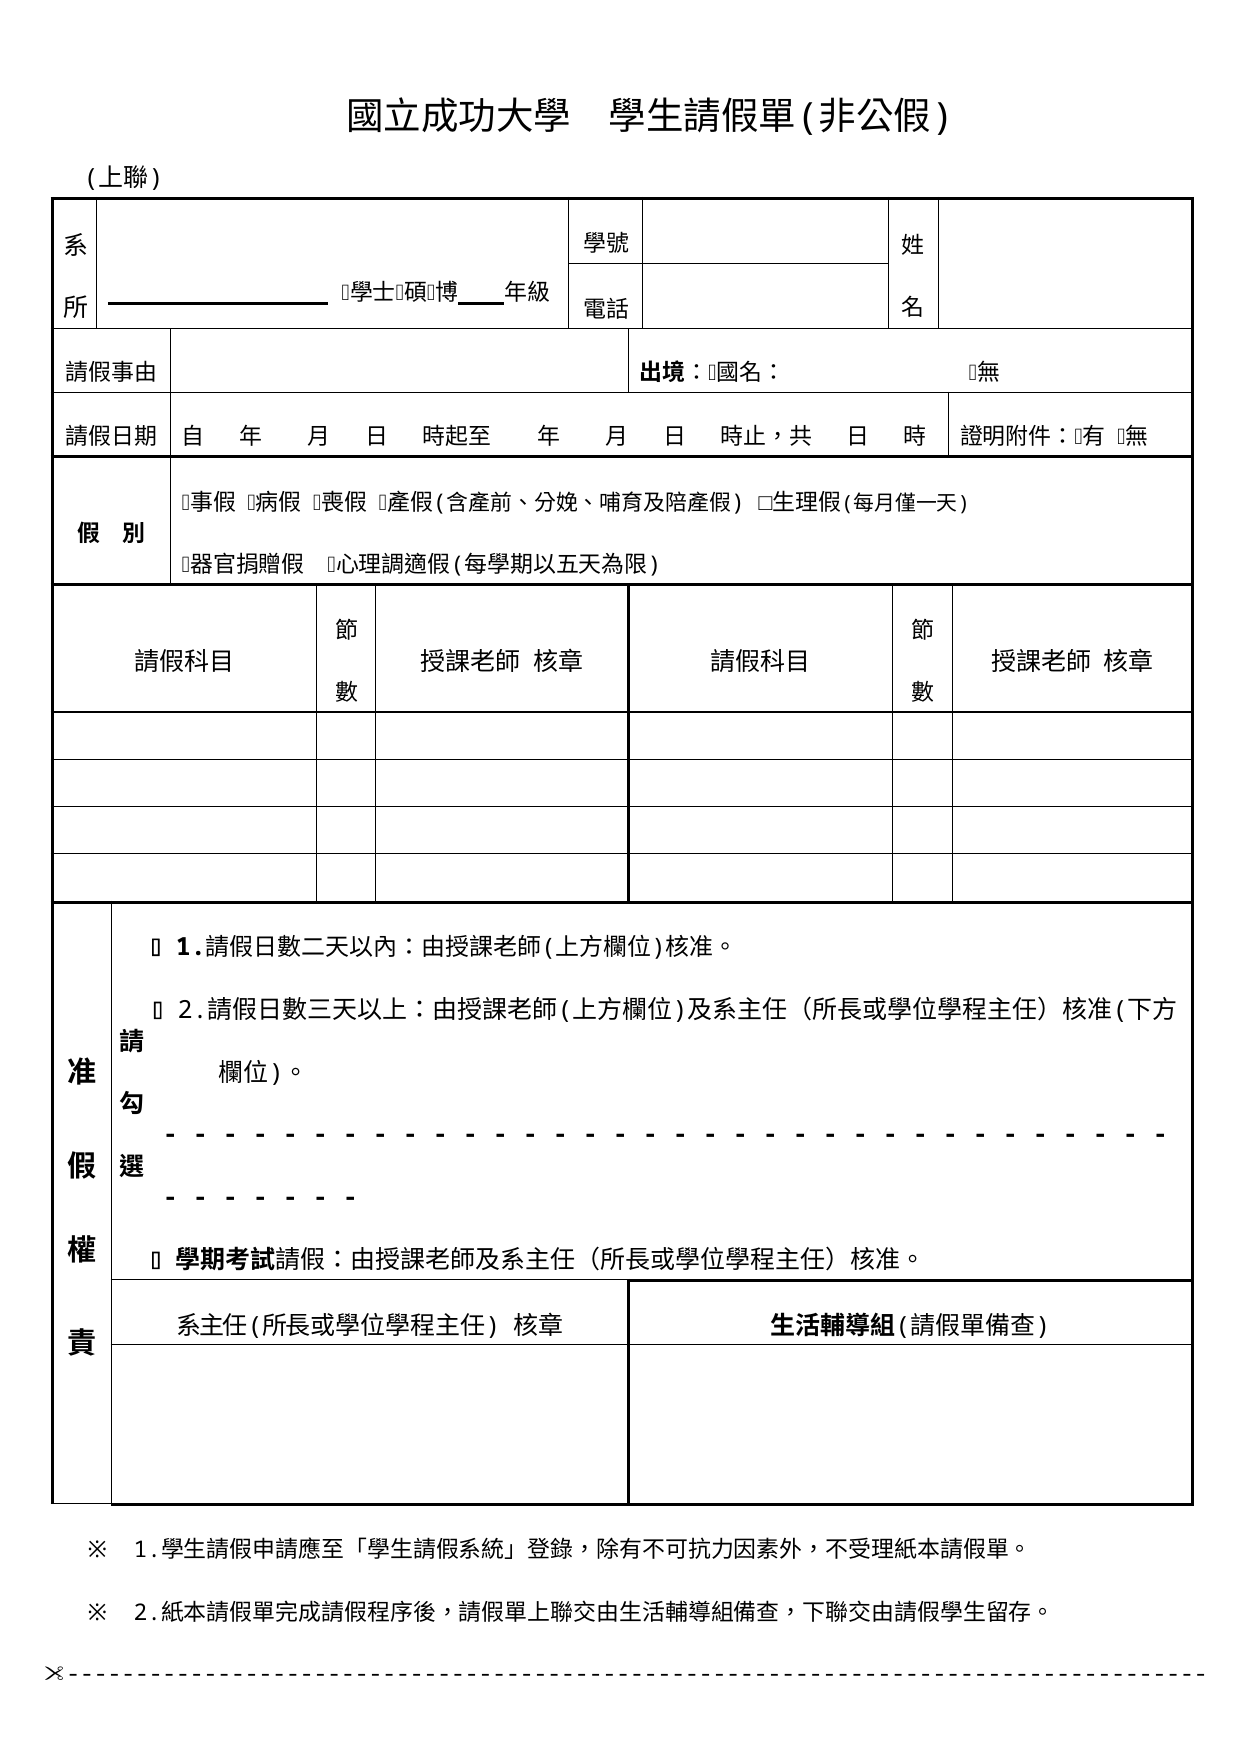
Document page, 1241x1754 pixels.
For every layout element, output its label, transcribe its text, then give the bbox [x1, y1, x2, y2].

table_cell [953, 760, 1191, 806]
table_cell [112, 1345, 627, 1503]
table_cell [376, 713, 627, 759]
table_cell [630, 807, 892, 853]
table_header [939, 200, 1191, 328]
table_cell 節數 [893, 586, 952, 711]
table_cell [893, 713, 952, 759]
list 1.學生請假申請應至「學生請假系統」登錄，除有不可抗力因素外，不受理紙本請假單。 [83, 1506, 1192, 1568]
table_cell [953, 713, 1191, 759]
table_cell [376, 854, 627, 901]
table_cell 假 別 [54, 458, 170, 583]
table_cell [643, 264, 888, 328]
table_cell [317, 713, 375, 759]
table_cell 授課老師 核章 [376, 586, 627, 711]
table_header 學號 [569, 200, 642, 262]
table_cell [630, 713, 892, 759]
table_cell [54, 807, 316, 853]
table_cell [893, 807, 952, 853]
table_cell 請假科目 [630, 586, 892, 711]
text ------------------------------------------------------------------------------------------------- [44, 1631, 1216, 1693]
table_cell [376, 807, 627, 853]
table_cell 授課老師 核章 [953, 586, 1191, 711]
table_header 系 所 [54, 200, 96, 328]
table_cell [630, 1345, 1191, 1503]
table_header [643, 200, 888, 262]
table_cell [630, 854, 892, 901]
table_cell 電話 [569, 264, 642, 328]
table_cell  1.請假日數二天以內：由授課老師(上方欄位)核准。  2.請假日數三天以上：由授課老師(上方欄位)及系主任（所長或學位學程主任）核准(下方欄位)。 - - - - - - - - - - - - - - - - - - - - - - - - - - - - - - - - - - - - - - - - -  學期考試請假：由授課老師及系主任（所長或學位學程主任）核准。 [151, 904, 1191, 1279]
table_cell [54, 854, 316, 901]
table_cell [54, 713, 316, 759]
table_cell [317, 807, 375, 853]
table_cell 事假 病假 喪假 產假(含產前、分娩、哺育及陪產假) □生理假(每月僅一天) 器官捐贈假 心理調適假(每學期以五天為限) [171, 458, 1191, 583]
text 國立成功大學 學生請假單(非公假) [83, 72, 1216, 134]
table_header 姓名 [889, 200, 938, 328]
table_cell [893, 854, 952, 901]
table_cell 自 年 月 日 時起至 年 月 日 時止，共 日 時 [171, 393, 948, 455]
table_cell [953, 807, 1191, 853]
table_header 學士碩博 年級 [97, 200, 568, 328]
list 2.紙本請假單完成請假程序後，請假單上聯交由生活輔導組備查，下聯交由請假學生留存。 [83, 1568, 1192, 1631]
table_cell [317, 760, 375, 806]
table_cell [630, 760, 892, 806]
table_cell [317, 854, 375, 901]
table_cell [171, 329, 628, 392]
table_cell [953, 854, 1191, 901]
table_cell 證明附件：有 無 [949, 393, 1191, 455]
table_cell [54, 760, 316, 806]
table_cell 請 勾 選 [112, 904, 151, 1279]
table_cell 生活輔導組(請假單備查) [630, 1282, 1191, 1344]
table_cell [893, 760, 952, 806]
table_cell 請假日期 [54, 393, 170, 455]
table_cell 出境：國名： 無 [629, 329, 1191, 392]
table_cell 請假事由 [54, 329, 170, 392]
table_cell 准假 權責 [54, 904, 111, 1503]
text (上聯) [83, 134, 1216, 197]
table_cell 請假科目 [54, 586, 316, 711]
table_cell 系主任(所長或學位學程主任) 核章 [112, 1280, 627, 1344]
table_cell [376, 760, 627, 806]
table_cell 節數 [317, 586, 375, 711]
